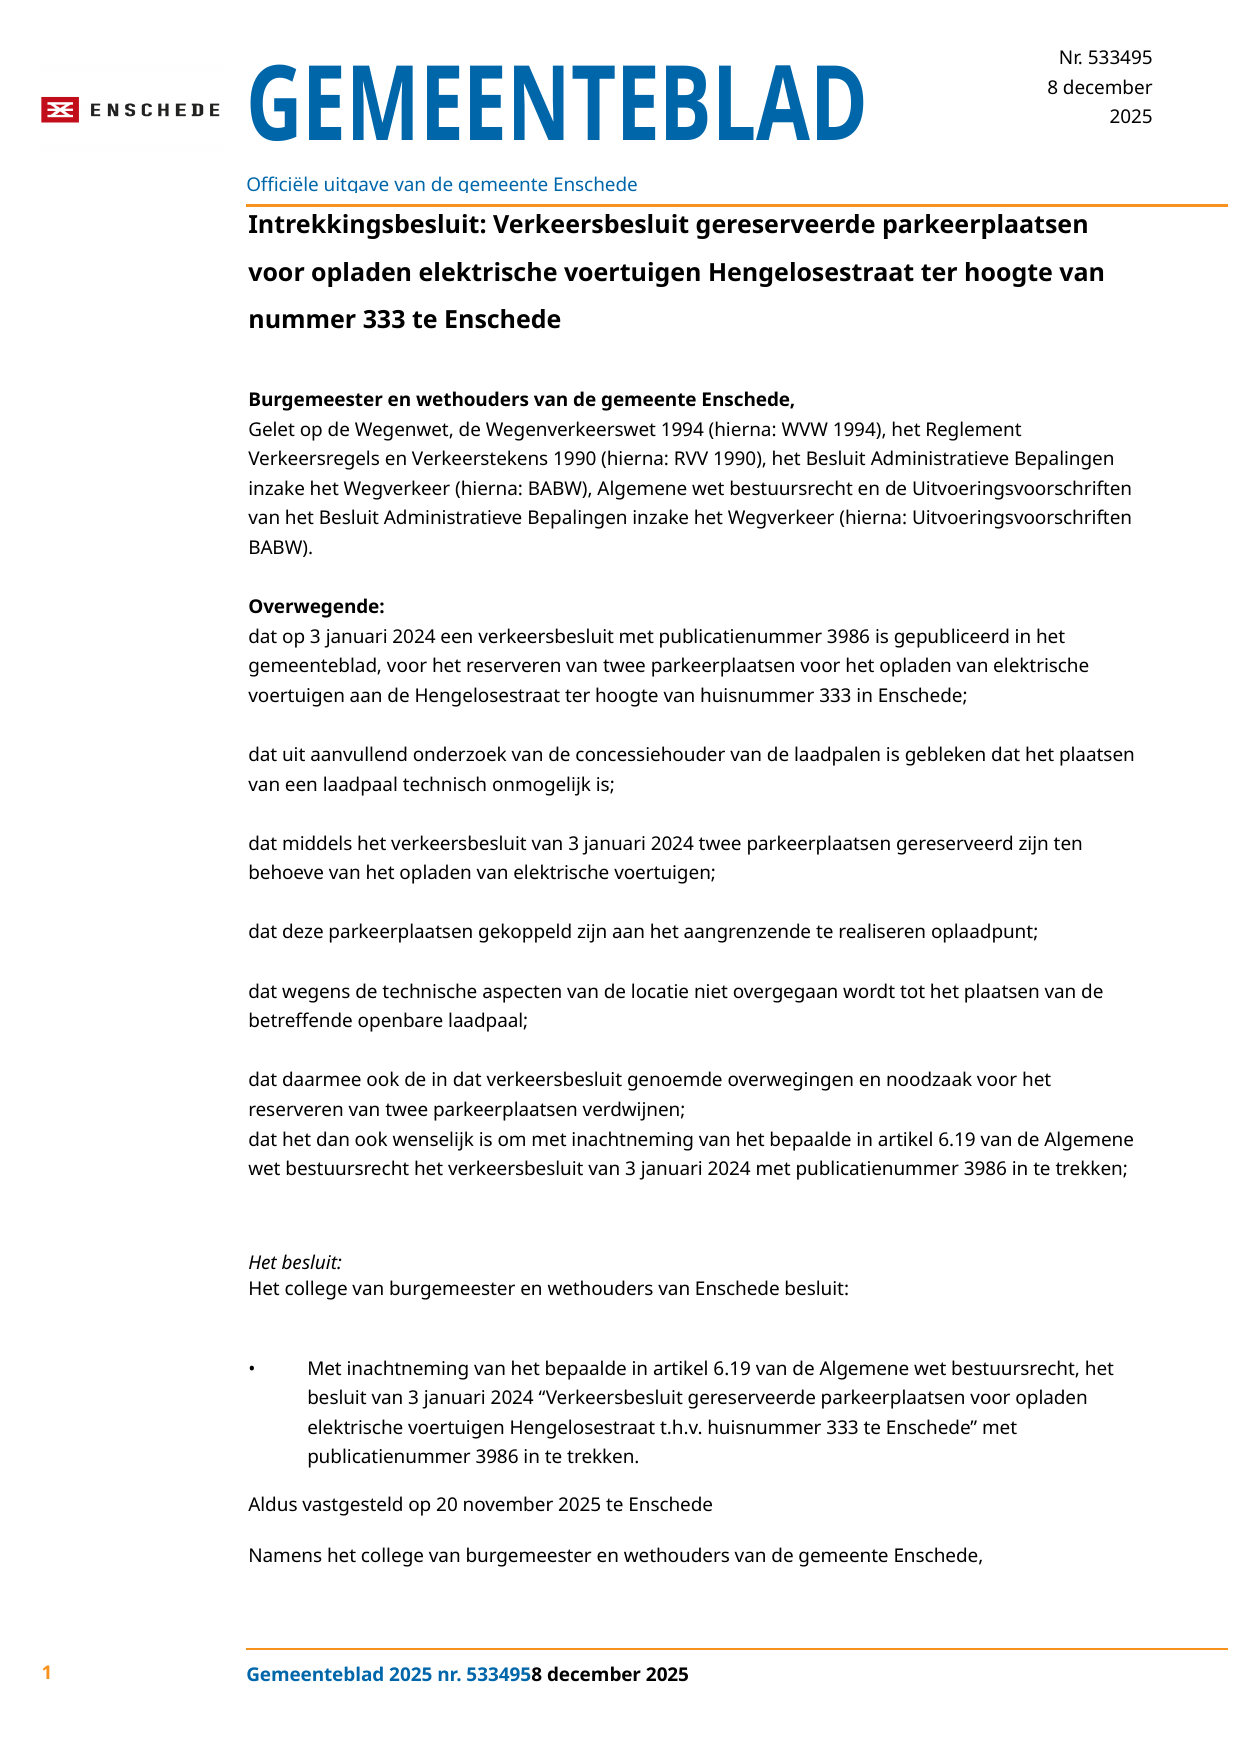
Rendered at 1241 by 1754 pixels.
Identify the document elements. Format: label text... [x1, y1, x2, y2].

list Met inachtneming van het bepaalde in artikel 6.19 van de Algemene wet bestuursrecht, het besluit van 3 januari 2024 “Verkeersbesluit gereserveerde parkeerplaatsen voor opladen elektrische voertuigen Hengelosestraat t.h.v. huisnummer 333 te Enschede” met publicatienummer 3986 in te trekken. [248, 1355, 1152, 1469]
text dat wegens de technische aspecten van de locatie niet overgegaan wordt tot het plaatsen van de betreffende openbare laadpaal; [248, 978, 1152, 1033]
text Burgemeester en wethouders van de gemeente Enschede, [248, 386, 1152, 412]
text Gelet op de Wegenwet, de Wegenverkeerswet 1994 (hierna: WVW 1994), het Reglement Verkeersregels en Verkeerstekens 1990 (hierna: RVV 1990), het Besluit Administratieve Bepalingen inzake het Wegverkeer (hierna: BABW), Algemene wet bestuursrecht en de Uitvoeringsvoorschriften van het Besluit Administratieve Bepalingen inzake het Wegverkeer (hierna: Uitvoeringsvoorschriften BABW). [248, 416, 1152, 560]
text Aldus vastgesteld op 20 november 2025 te Enschede [248, 1491, 1152, 1517]
text dat uit aanvullend onderzoek van de concessiehouder van de laadpalen is gebleken dat het plaatsen van een laadpaal technisch onmogelijk is; [248, 741, 1152, 797]
text dat het dan ook wenselijk is om met inachtneming van het bepaalde in artikel 6.19 van de Algemene wet bestuursrecht het verkeersbesluit van 3 januari 2024 met publicatienummer 3986 in te trekken; [248, 1126, 1152, 1181]
text dat op 3 januari 2024 een verkeersbesluit met publicatienummer 3986 is gepubliceerd in het gemeenteblad, voor het reserveren van twee parkeerplaatsen voor het opladen van elektrische voertuigen aan de Hengelosestraat ter hoogte van huisnummer 333 in Enschede; [248, 623, 1152, 708]
text Het college van burgemeester en wethouders van Enschede besluit: [248, 1275, 1152, 1300]
text Het besluit: [248, 1249, 1152, 1275]
picture [41, 47, 231, 172]
text Overwegende: [248, 593, 1152, 619]
text Namens het college van burgemeester en wethouders van de gemeente Enschede, [248, 1543, 1152, 1568]
text dat deze parkeerplaatsen gekoppeld zijn aan het aangrenzende te realiseren oplaadpunt; [248, 919, 1152, 944]
text Intrekkingsbesluit: Verkeersbesluit gereserveerde parkeerplaatsen voor opladen elektrische voertuigen Hengelosestraat ter hoogte van nummer 333 te Enschede [248, 207, 1152, 336]
text dat middels het verkeersbesluit van 3 januari 2024 twee parkeerplaatsen gereserveerd zijn ten behoeve van het opladen van elektrische voertuigen; [248, 830, 1152, 885]
text dat daarmee ook de in dat verkeersbesluit genoemde overwegingen en noodzaak voor het reserveren van twee parkeerplaatsen verdwijnen; [248, 1067, 1152, 1122]
